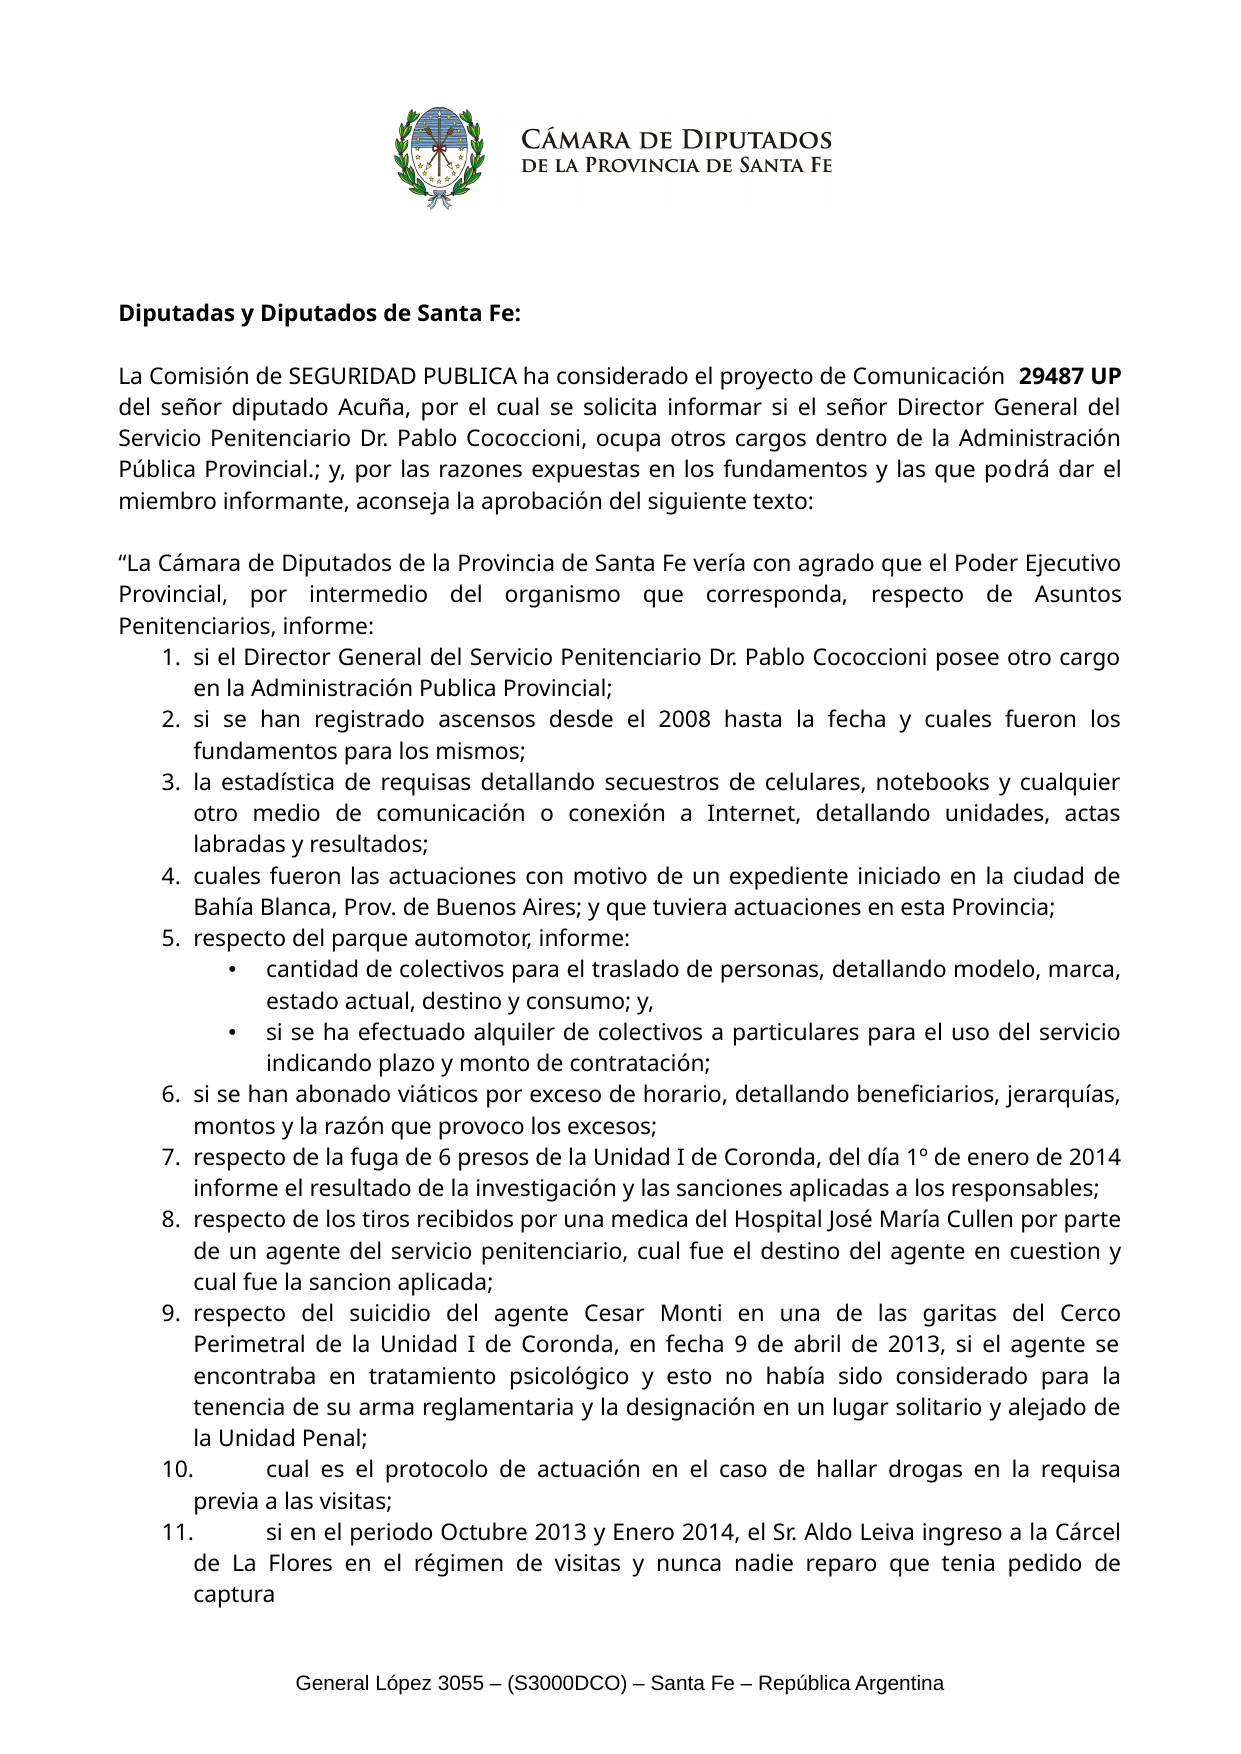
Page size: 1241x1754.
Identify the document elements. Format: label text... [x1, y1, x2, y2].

list respecto del suicidio del agente Cesar Monti en una de las garitas del Cerco Perimetral de la Unidad I de Coronda, en fecha 9 de abril de 2013, si el agente se encontraba en tratamiento psicológico y esto no había sido considerado para la tenencia de su arma reglamentaria y la designación en un lugar solitario y alejado de la Unidad Penal; [156, 1297, 1122, 1453]
list respecto de la fuga de 6 presos de la Unidad I de Coronda, del día 1º de enero de 2014 informe el resultado de la investigación y las sanciones aplicadas a los responsables; [156, 1141, 1122, 1203]
list si se han registrado ascensos desde el 2008 hasta la fecha y cuales fueron los fundamentos para los mismos; [156, 703, 1122, 766]
list respecto del parque automotor, informe: [156, 922, 1122, 953]
list respecto de los tiros recibidos por una medica del Hospital José María Cullen por parte de un agente del servicio penitenciario, cual fue el destino del agente en cuestion y cual fue la sancion aplicada; [156, 1203, 1122, 1297]
text “La Cámara de Diputados de la Provincia de Santa Fe vería con agrado que el Poder Ejecutivo Provincial, por intermedio del organismo que corresponda, respecto de Asuntos Penitenciarios, informe: [118, 547, 1122, 641]
list si se han abonado viáticos por exceso de horario, detallando beneficiarios, jerarquías, montos y la razón que provoco los excesos; [156, 1078, 1122, 1141]
list si el Director General del Servicio Penitenciario Dr. Pablo Cococcioni posee otro cargo en la Administración Publica Provincial; [156, 641, 1122, 703]
list cantidad de colectivos para el traslado de personas, detallando modelo, marca, estado actual, destino y consumo; y, [228, 953, 1122, 1016]
list cuales fueron las actuaciones con motivo de un expediente iniciado en la ciudad de Bahía Blanca, Prov. de Buenos Aires; y que tuviera actuaciones en esta Provincia; [156, 859, 1122, 922]
list si se ha efectuado alquiler de colectivos a particulares para el uso del servicio indicando plazo y monto de contratación; [228, 1016, 1122, 1078]
picture [394, 107, 832, 210]
list la estadística de requisas detallando secuestros de celulares, notebooks y cualquier otro medio de comunicación o conexión a Internet, detallando unidades, actas labradas y resultados; [156, 766, 1122, 859]
list cual es el protocolo de actuación en el caso de hallar drogas en la requisa previa a las visitas; [156, 1453, 1122, 1516]
text Diputadas y Diputados de Santa Fe: [118, 297, 1122, 328]
text La Comisión de SEGURIDAD PUBLICA ha considerado el proyecto de Comunicación 29487 UP del señor diputado Acuña, por el cual se solicita informar si el señor Director General del Servicio Penitenciario Dr. Pablo Cococcioni, ocupa otros cargos dentro de la Administración Pública Provincial.; y, por las razones expuestas en los fundamentos y las que podrá dar el miembro informante, aconseja la aprobación del siguiente texto: [118, 359, 1122, 516]
list si en el periodo Octubre 2013 y Enero 2014, el Sr. Aldo Leiva ingreso a la Cárcel de La Flores en el régimen de visitas y nunca nadie reparo que tenia pedido de captura [156, 1516, 1122, 1609]
